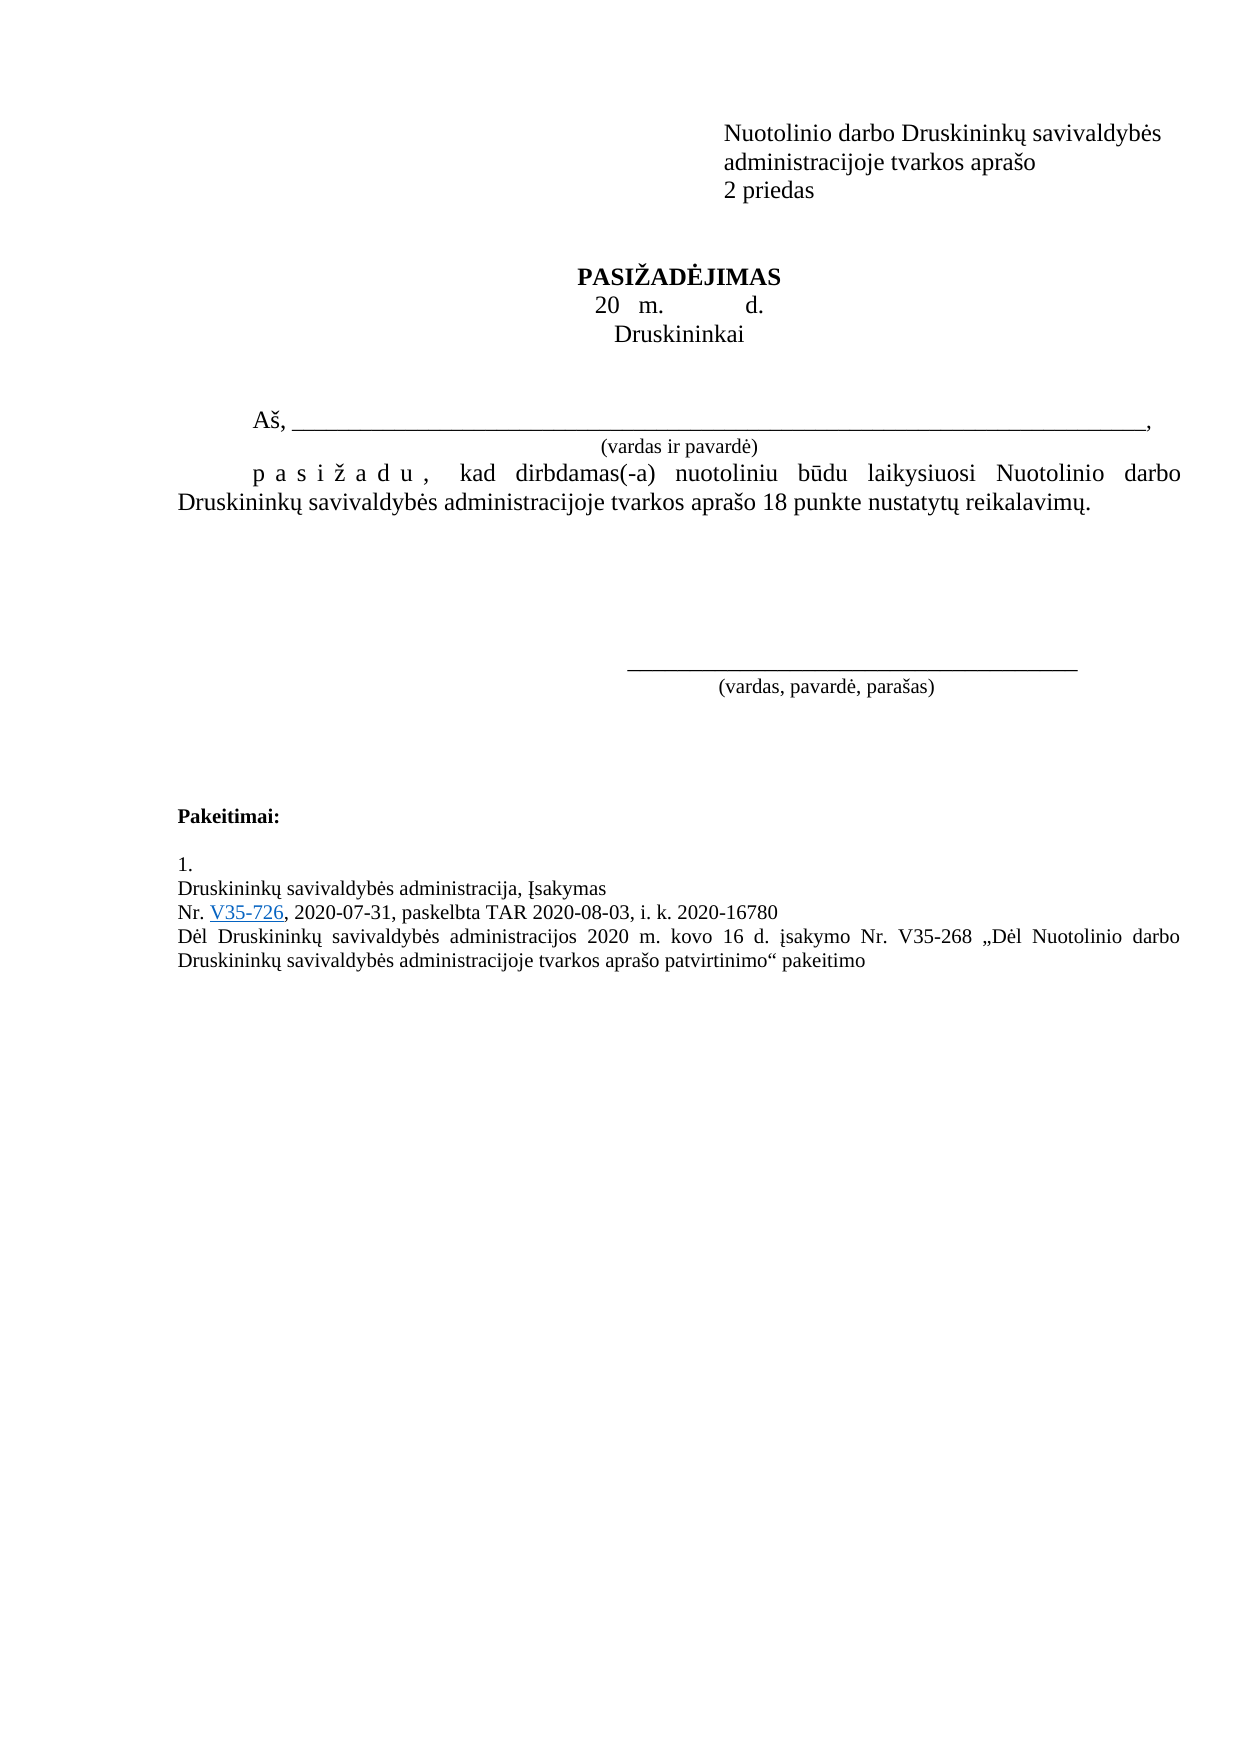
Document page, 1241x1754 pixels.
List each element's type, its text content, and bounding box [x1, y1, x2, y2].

text administracijoje tvarkos aprašo [447, 147, 1181, 176]
text 2 priedas [447, 176, 1181, 204]
text 20 m. d. [177, 291, 1181, 319]
text Druskininkų savivaldybės administracija, Įsakymas [177, 876, 1181, 900]
text Pakeitimai: [177, 804, 1181, 828]
text Aš, , [177, 406, 1181, 434]
text Nuotolinio darbo Druskininkų savivaldybės [582, 118, 1181, 147]
text Dėl Druskininkų savivaldybės administracijos 2020 m. kovo 16 d. įsakymo Nr. V35-268 „Dėl Nuotolinio darbo Druskininkų savivaldybės administracijoje tvarkos aprašo patvirtinimo“ pakeitimo [177, 924, 1181, 972]
text (vardas, pavardė, parašas) [177, 674, 1181, 698]
text Druskininkai [177, 319, 1181, 348]
text Nr. V35-726, 2020-07-31, paskelbta TAR 2020-08-03, i. k. 2020-16780 [177, 900, 1181, 924]
text PASIŽADĖJIMAS [177, 262, 1181, 291]
text ____________________________________ [477, 646, 1181, 674]
text 1. [177, 852, 1181, 876]
text (vardas ir pavardė) [177, 434, 1181, 458]
text pasižadu, kad dirbdamas(-a) nuotoliniu būdu laikysiuosi Nuotolinio darbo Druskininkų savivaldybės administracijoje tvarkos aprašo 18 punkte nustatytų reikalavimų. [177, 458, 1181, 516]
